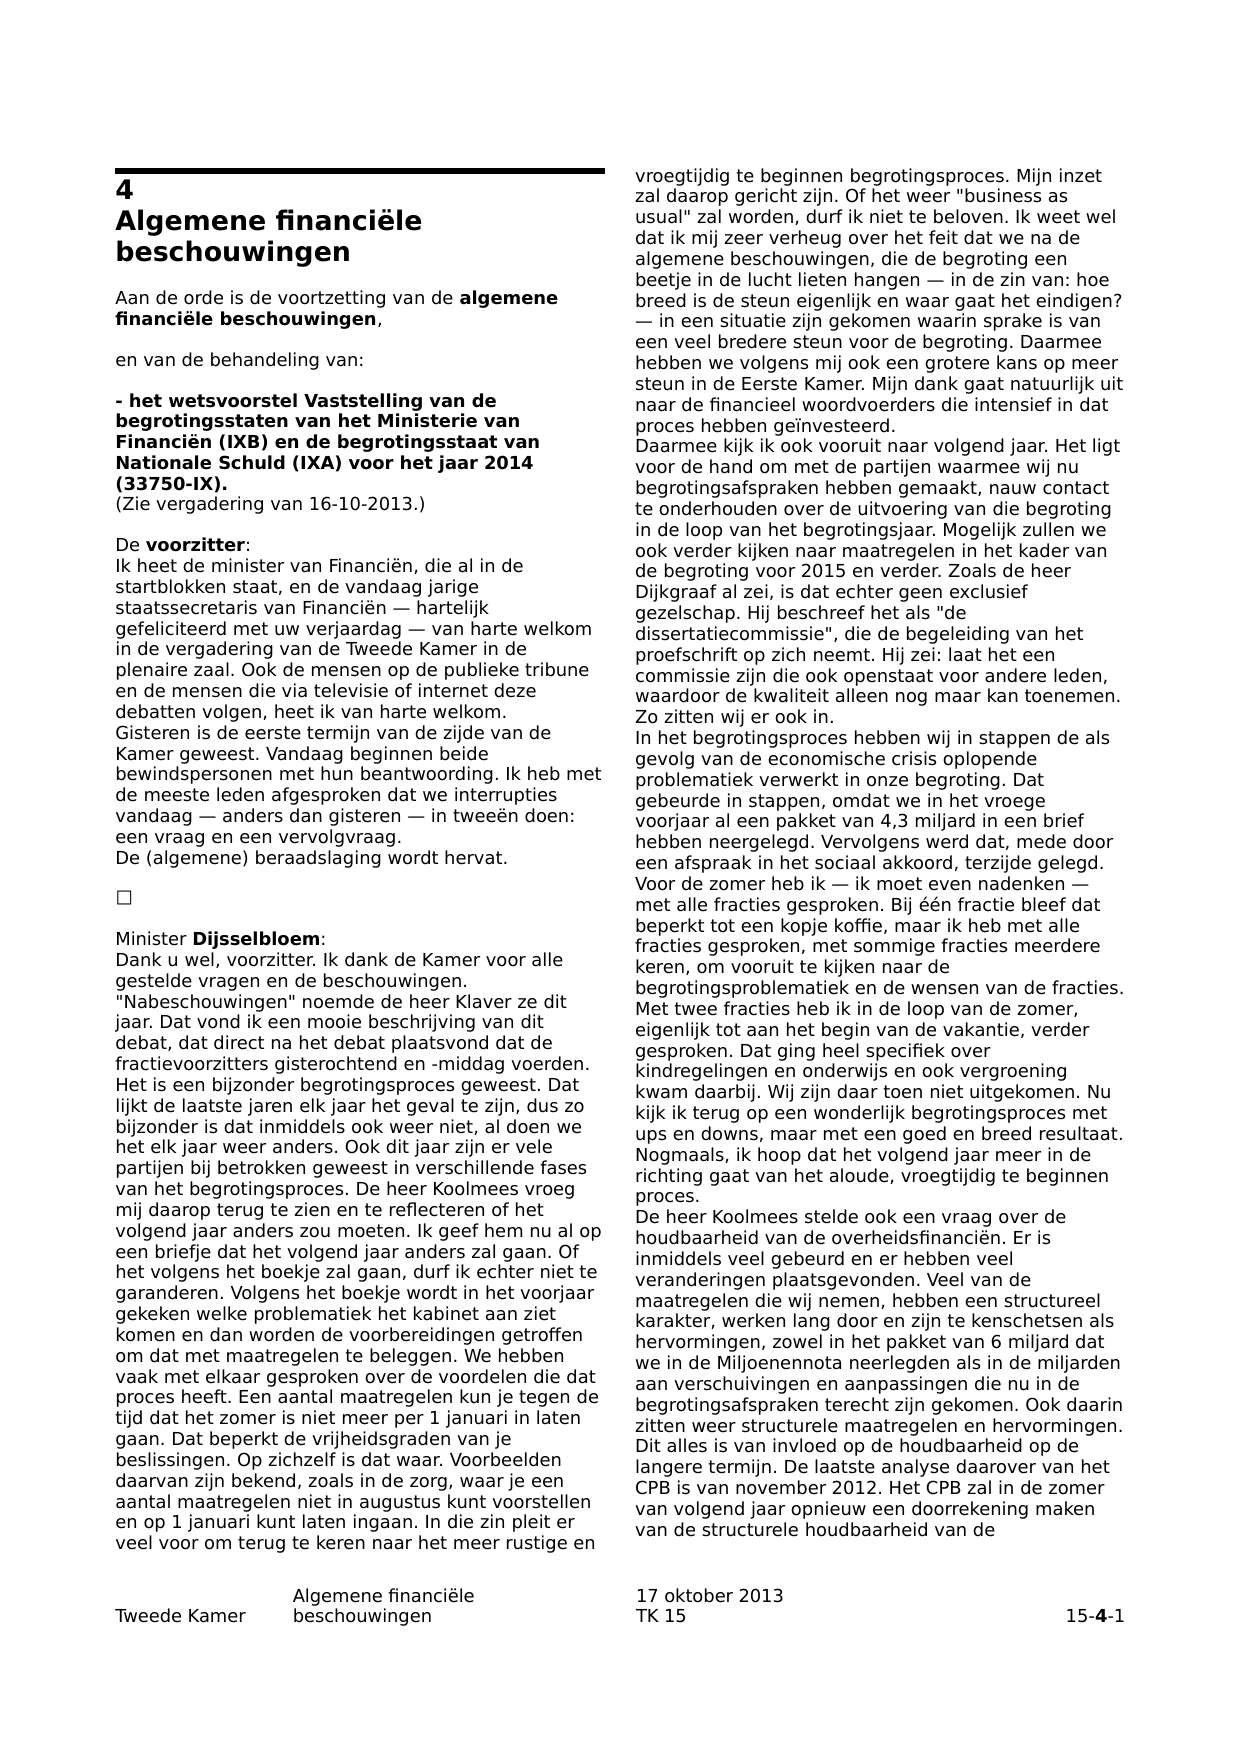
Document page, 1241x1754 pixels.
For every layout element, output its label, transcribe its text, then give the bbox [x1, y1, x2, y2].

text Ik heet de minister van Financiën, die al in de startblokken staat, en de vandaag jarige staatssecretaris van Financiën — hartelijk gefeliciteerd met uw verjaardag — van harte welkom in de vergadering van de Tweede Kamer in de plenaire zaal. Ook de mensen op de publieke tribune en de mensen die via televisie of internet deze debatten volgen, heet ik van harte welkom. [115, 556, 605, 722]
text (Zie vergadering van 16-10-2013.) [115, 494, 605, 515]
text De (algemene) beraadslaging wordt hervat. [115, 847, 605, 868]
text Gisteren is de eerste termijn van de zijde van de Kamer geweest. Vandaag beginnen beide bewindspersonen met hun beantwoording. Ik heb met de meeste leden afgesproken dat we interrupties vandaag — anders dan gisteren — in tweeën doen: een vraag en een vervolgvraag. [115, 722, 605, 847]
title 4 Algemene financiële beschouwingen [115, 174, 605, 268]
text Het is een bijzonder begrotingsproces geweest. Dat lijkt de laatste jaren elk jaar het geval te zijn, dus zo bijzonder is dat inmiddels ook weer niet, al doen we het elk jaar weer anders. Ook dit jaar zijn er vele partijen bij betrokken geweest in verschillende fases van het begrotingsproces. De heer Koolmees vroeg mij daarop terug te zien en te reflecteren of het volgend jaar anders zou moeten. Ik geef hem nu al op een briefje dat het volgend jaar anders zal gaan. Of het volgens het boekje zal gaan, durf ik echter niet te garanderen. Volgens het boekje wordt in het voorjaar gekeken welke problematiek het kabinet aan ziet komen en dan worden de voorbereidingen getroffen om dat met maatregelen te beleggen. We hebben vaak met elkaar gesproken over de voordelen die dat proces heeft. Een aantal maatregelen kun je tegen de tijd dat het zomer is niet meer per 1 januari in laten gaan. Dat beperkt de vrijheidsgraden van je beslissingen. Op zichzelf is dat waar. Voorbeelden daarvan zijn bekend, zoals in de zorg, waar je een aantal maatregelen niet in augustus kunt voorstellen en op 1 januari kunt laten ingaan. In die zin pleit er veel voor om terug te keren naar het meer rustige en [115, 1075, 605, 1554]
text en van de behandeling van: [115, 350, 605, 371]
text In het begrotingsproces hebben wij in stappen de als gevolg van de economische crisis oplopende problematiek verwerkt in onze begroting. Dat gebeurde in stappen, omdat we in het vroege voorjaar al een pakket van 4,3 miljard in een brief hebben neergelegd. Vervolgens werd dat, mede door een afspraak in het sociaal akkoord, terzijde gelegd. Voor de zomer heb ik — ik moet even nadenken — met alle fracties gesproken. Bij één fractie bleef dat beperkt tot een kopje koffie, maar ik heb met alle fracties gesproken, met sommige fracties meerdere keren, om vooruit te kijken naar de begrotingsproblematiek en de wensen van de fracties. Met twee fracties heb ik in de loop van de zomer, eigenlijk tot aan het begin van de vakantie, verder gesproken. Dat ging heel specifiek over kindregelingen en onderwijs en ook vergroening kwam daarbij. Wij zijn daar toen niet uitgekomen. Nu kijk ik terug op een wonderlijk begrotingsproces met ups en downs, maar met een goed en breed resultaat. Nogmaals, ik hoop dat het volgend jaar meer in de richting gaat van het aloude, vroegtijdig te beginnen proces. [635, 728, 1125, 1207]
text De heer Koolmees stelde ook een vraag over de houdbaarheid van de overheidsfinanciën. Er is inmiddels veel gebeurd en er hebben veel veranderingen plaatsgevonden. Veel van de maatregelen die wij nemen, hebben een structureel karakter, werken lang door en zijn te kenschetsen als hervormingen, zowel in het pakket van 6 miljard dat we in de Miljoenennota neerlegden als in de miljarden aan verschuivingen en aanpassingen die nu in de begrotingsafspraken terecht zijn gekomen. Ook daarin zitten weer structurele maatregelen en hervormingen. Dit alles is van invloed op de houdbaarheid op de langere termijn. De laatste analyse daarover van het CPB is van november 2012. Het CPB zal in de zomer van volgend jaar opnieuw een doorrekening maken van de structurele houdbaarheid van de [635, 1207, 1125, 1540]
text vroegtijdig te beginnen begrotingsproces. Mijn inzet zal daarop gericht zijn. Of het weer "business as usual" zal worden, durf ik niet te beloven. Ik weet wel dat ik mij zeer verheug over het feit dat we na de algemene beschouwingen, die de begroting een beetje in de lucht lieten hangen — in de zin van: hoe breed is de steun eigenlijk en waar gaat het eindigen? — in een situatie zijn gekomen waarin sprake is van een veel bredere steun voor de begroting. Daarmee hebben we volgens mij ook een grotere kans op meer steun in de Eerste Kamer. Mijn dank gaat natuurlijk uit naar de financieel woordvoerders die intensief in dat proces hebben geïnvesteerd. [635, 165, 1125, 436]
text Daarmee kijk ik ook vooruit naar volgend jaar. Het ligt voor de hand om met de partijen waarmee wij nu begrotingsafspraken hebben gemaakt, nauw contact te onderhouden over de uitvoering van die begroting in de loop van het begrotingsjaar. Mogelijk zullen we ook verder kijken naar maatregelen in het kader van de begroting voor 2015 en verder. Zoals de heer Dijkgraaf al zei, is dat echter geen exclusief gezelschap. Hij beschreef het als "de dissertatiecommissie", die de begeleiding van het proefschrift op zich neemt. Hij zei: laat het een commissie zijn die ook openstaat voor andere leden, waardoor de kwaliteit alleen nog maar kan toenemen. Zo zitten wij er ook in. [635, 436, 1125, 728]
text ⬜ [115, 888, 605, 909]
text De voorzitter: [115, 535, 605, 556]
text Aan de orde is de voortzetting van de algemene financiële beschouwingen, [115, 288, 605, 330]
text Dank u wel, voorzitter. Ik dank de Kamer voor alle gestelde vragen en de beschouwingen. "Nabeschouwingen" noemde de heer Klaver ze dit jaar. Dat vond ik een mooie beschrijving van dit debat, dat direct na het debat plaatsvond dat de fractievoorzitters gisterochtend en -middag voerden. [115, 950, 605, 1075]
text - het wetsvoorstel Vaststelling van de begrotingsstaten van het Ministerie van Financiën (IXB) en de begrotingsstaat van Nationale Schuld (IXA) voor het jaar 2014 (33750-IX). [115, 391, 605, 494]
text Minister Dijsselbloem: [115, 929, 605, 950]
